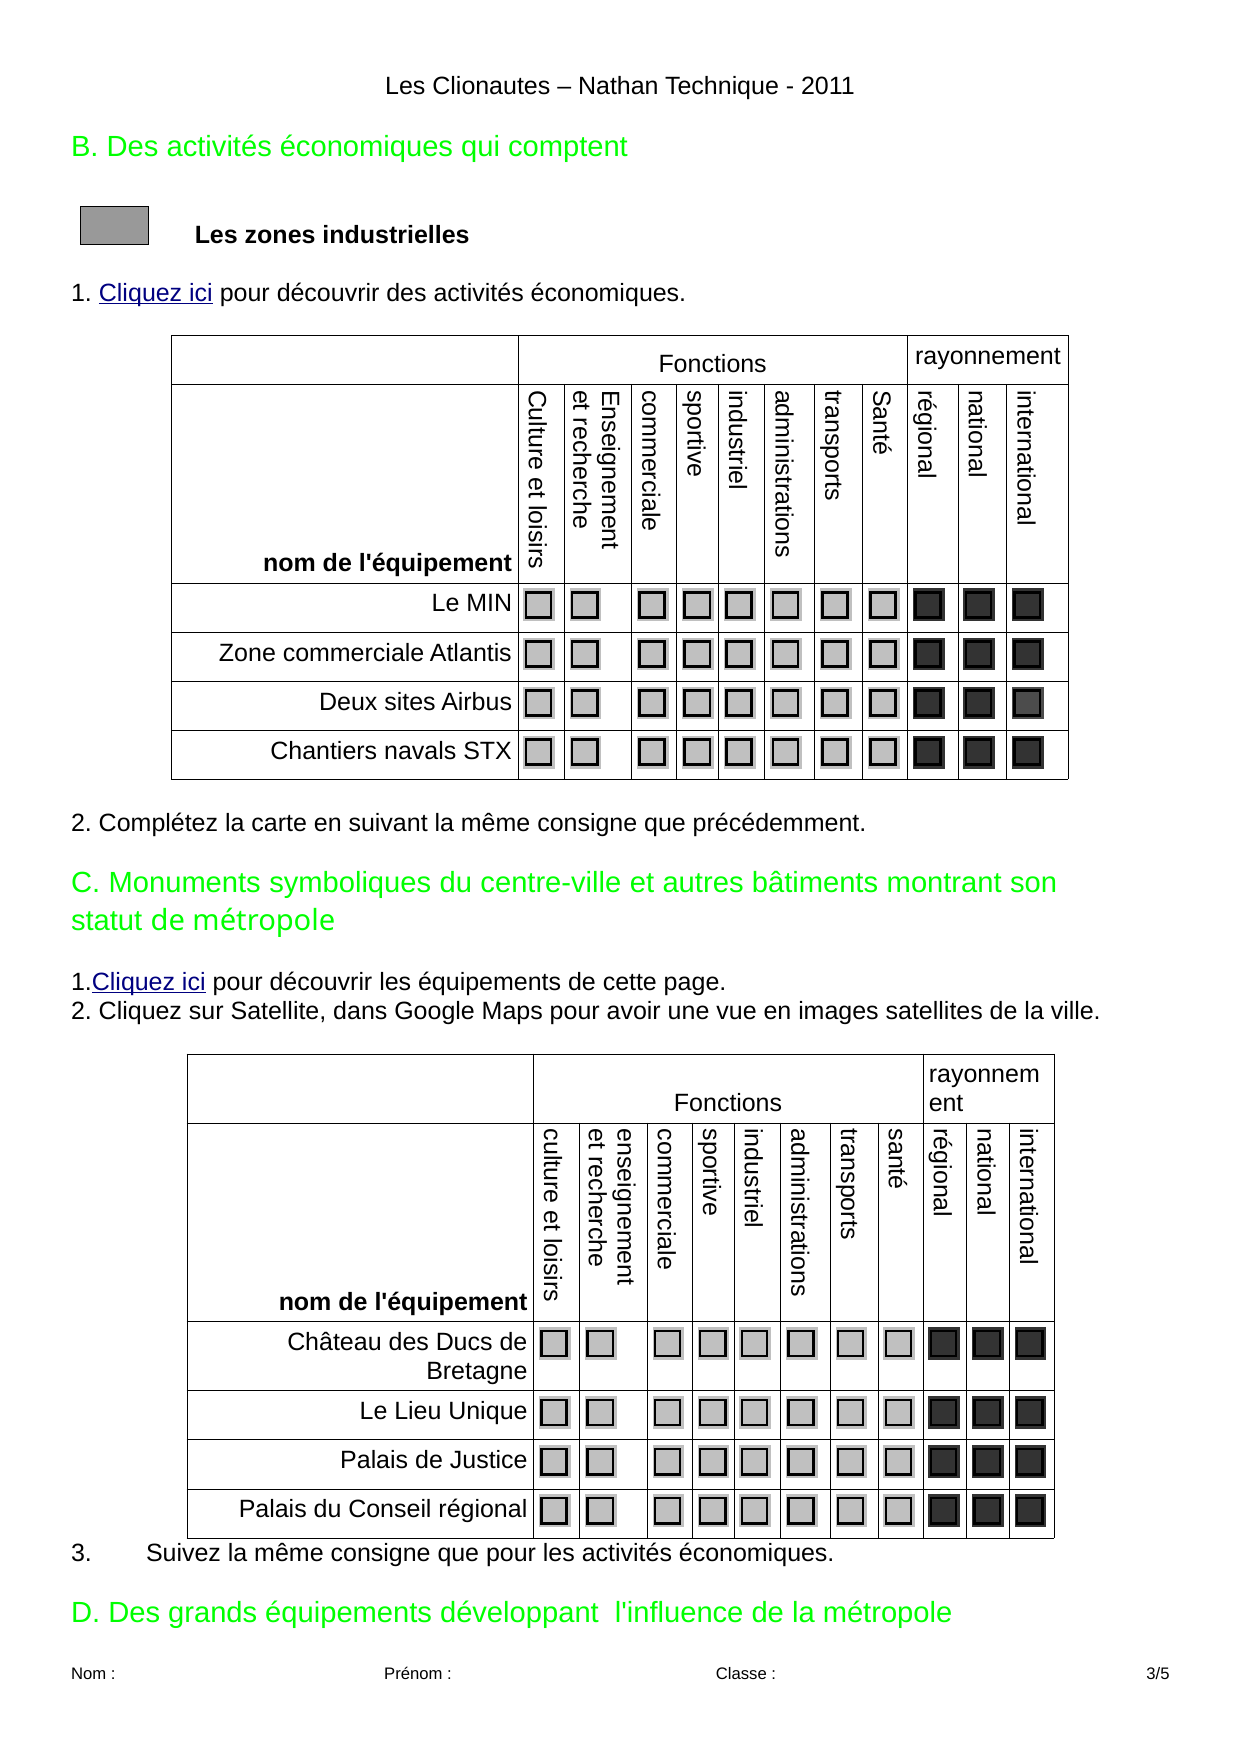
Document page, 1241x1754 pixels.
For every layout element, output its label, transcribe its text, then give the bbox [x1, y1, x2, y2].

table_cell [959, 584, 1006, 632]
table_cell [693, 1322, 734, 1390]
table_cell [831, 1440, 878, 1488]
table_cell [1007, 731, 1068, 779]
table_cell [534, 1490, 579, 1537]
table_header Fonctions [519, 336, 907, 384]
table_cell [1010, 1490, 1054, 1537]
table_header Fonctions [534, 1055, 923, 1122]
table_cell [735, 1322, 780, 1390]
text Les zones industrielles [71, 220, 828, 249]
table_cell [924, 1391, 966, 1439]
list C. Monuments symboliques du centre-ville et autres bâtiments montrant son statut de métropole [71, 865, 1059, 938]
table_cell santé [879, 1124, 923, 1321]
table_cell [959, 682, 1006, 730]
table_cell Palais de Justice [188, 1440, 533, 1488]
table_cell administrations [765, 385, 814, 583]
table_cell [719, 682, 764, 730]
table_cell [831, 1391, 878, 1439]
table_cell [565, 633, 631, 681]
table_cell régional [908, 385, 958, 583]
table_cell international [1007, 385, 1068, 583]
table_cell Culture et loisirs [519, 385, 564, 583]
table_cell international [1010, 1124, 1054, 1321]
text 1. Cliquez ici pour découvrir des activités économiques. [71, 278, 828, 306]
table_cell industriel [735, 1124, 780, 1321]
table_cell [815, 731, 862, 779]
table_cell Chantiers navals STX [172, 731, 518, 779]
table_cell [781, 1391, 830, 1439]
table_header rayonnement [924, 1055, 1054, 1122]
table_cell [908, 731, 958, 779]
table_cell Enseignement et recherche [565, 385, 631, 583]
table_cell [1010, 1391, 1054, 1439]
table_cell [765, 731, 814, 779]
table_cell [967, 1490, 1009, 1537]
table_cell [648, 1322, 692, 1390]
table_cell [879, 1391, 923, 1439]
table_cell [781, 1490, 830, 1537]
table_cell [580, 1322, 647, 1390]
table_cell [519, 731, 564, 779]
table_cell régional [924, 1124, 966, 1321]
table_cell nom de l'équipement [188, 1124, 533, 1321]
table_cell [677, 682, 718, 730]
table_cell [1007, 584, 1068, 632]
table_cell [863, 584, 907, 632]
table_cell [534, 1322, 579, 1390]
table_cell Le Lieu Unique [188, 1391, 533, 1439]
table_cell Château des Ducs de Bretagne [188, 1322, 533, 1390]
table_cell administrations [781, 1124, 830, 1321]
table_cell [831, 1322, 878, 1390]
table_cell national [959, 385, 1006, 583]
table_cell [879, 1440, 923, 1488]
text D. Des grands équipements développant l'influence de la métropole [71, 1595, 1169, 1629]
table_cell sportive [693, 1124, 734, 1321]
table_cell [1007, 682, 1068, 730]
table_cell [519, 584, 564, 632]
table_cell [693, 1391, 734, 1439]
table_cell [959, 731, 1006, 779]
table_cell [815, 633, 862, 681]
table_cell [815, 682, 862, 730]
list 2. Complétez la carte en suivant la même consigne que précédemment. [71, 808, 1168, 836]
table_cell [565, 584, 631, 632]
table_cell Zone commerciale Atlantis [172, 633, 518, 681]
table_cell [648, 1391, 692, 1439]
table_cell [719, 731, 764, 779]
table_cell [677, 633, 718, 681]
table_cell industriel [719, 385, 764, 583]
text B. Des activités économiques qui comptent [71, 129, 828, 163]
table_cell commerciale [648, 1124, 692, 1321]
table_cell [1010, 1440, 1054, 1488]
table_cell [580, 1391, 647, 1439]
table_header [172, 336, 518, 384]
table_cell [632, 633, 676, 681]
table_cell [735, 1490, 780, 1537]
table_cell Deux sites Airbus [172, 682, 518, 730]
table_cell [765, 633, 814, 681]
table_cell commerciale [632, 385, 676, 583]
table_cell [580, 1440, 647, 1488]
table_cell [534, 1391, 579, 1439]
table_cell national [967, 1124, 1009, 1321]
table_cell [765, 682, 814, 730]
table_cell [879, 1322, 923, 1390]
table_cell Santé [863, 385, 907, 583]
table_cell culture et loisirs [534, 1124, 579, 1321]
table_cell [677, 731, 718, 779]
table_cell transports [831, 1124, 878, 1321]
table_cell Le MIN [172, 584, 518, 632]
table_cell transports [815, 385, 862, 583]
table_cell [519, 633, 564, 681]
table_cell [719, 584, 764, 632]
table_cell [924, 1440, 966, 1488]
table_cell [863, 682, 907, 730]
table_cell [632, 682, 676, 730]
table_cell [534, 1440, 579, 1488]
table_cell [648, 1490, 692, 1537]
table_cell [924, 1322, 966, 1390]
table_cell [1010, 1322, 1054, 1390]
table_cell [908, 584, 958, 632]
table_cell [908, 682, 958, 730]
table_cell [1007, 633, 1068, 681]
table_cell [959, 633, 1006, 681]
table_cell [632, 584, 676, 632]
table_cell [719, 633, 764, 681]
table_cell [565, 682, 631, 730]
table_cell nom de l'équipement [172, 385, 518, 583]
table_cell [735, 1440, 780, 1488]
table_cell [781, 1440, 830, 1488]
list Suivez la même consigne que pour les activités économiques. [71, 1538, 1168, 1566]
table_cell enseignement et recherche [580, 1124, 647, 1321]
table_cell [648, 1440, 692, 1488]
table_cell [632, 731, 676, 779]
text 1.Cliquez ici pour découvrir les équipements de cette page. [71, 967, 828, 996]
table_cell [815, 584, 862, 632]
table_header [188, 1055, 533, 1122]
table_cell [908, 633, 958, 681]
table_cell [967, 1322, 1009, 1390]
table_cell [677, 584, 718, 632]
table_cell [831, 1490, 878, 1537]
table_cell [519, 682, 564, 730]
text 2. Cliquez sur Satellite, dans Google Maps pour avoir une vue en images satellites de la ville. [71, 996, 1164, 1025]
table_cell [863, 731, 907, 779]
table_cell [580, 1490, 647, 1537]
table_cell [565, 731, 631, 779]
table_cell [693, 1440, 734, 1488]
table_cell [967, 1391, 1009, 1439]
table_cell [879, 1490, 923, 1537]
table_cell Palais du Conseil régional [188, 1490, 533, 1537]
table_cell [863, 633, 907, 681]
table_cell [765, 584, 814, 632]
table_header rayonnement [908, 336, 1068, 384]
table_cell [781, 1322, 830, 1390]
table_cell [924, 1490, 966, 1537]
table_cell [735, 1391, 780, 1439]
table_cell sportive [677, 385, 718, 583]
table_cell [967, 1440, 1009, 1488]
table_cell [693, 1490, 734, 1537]
